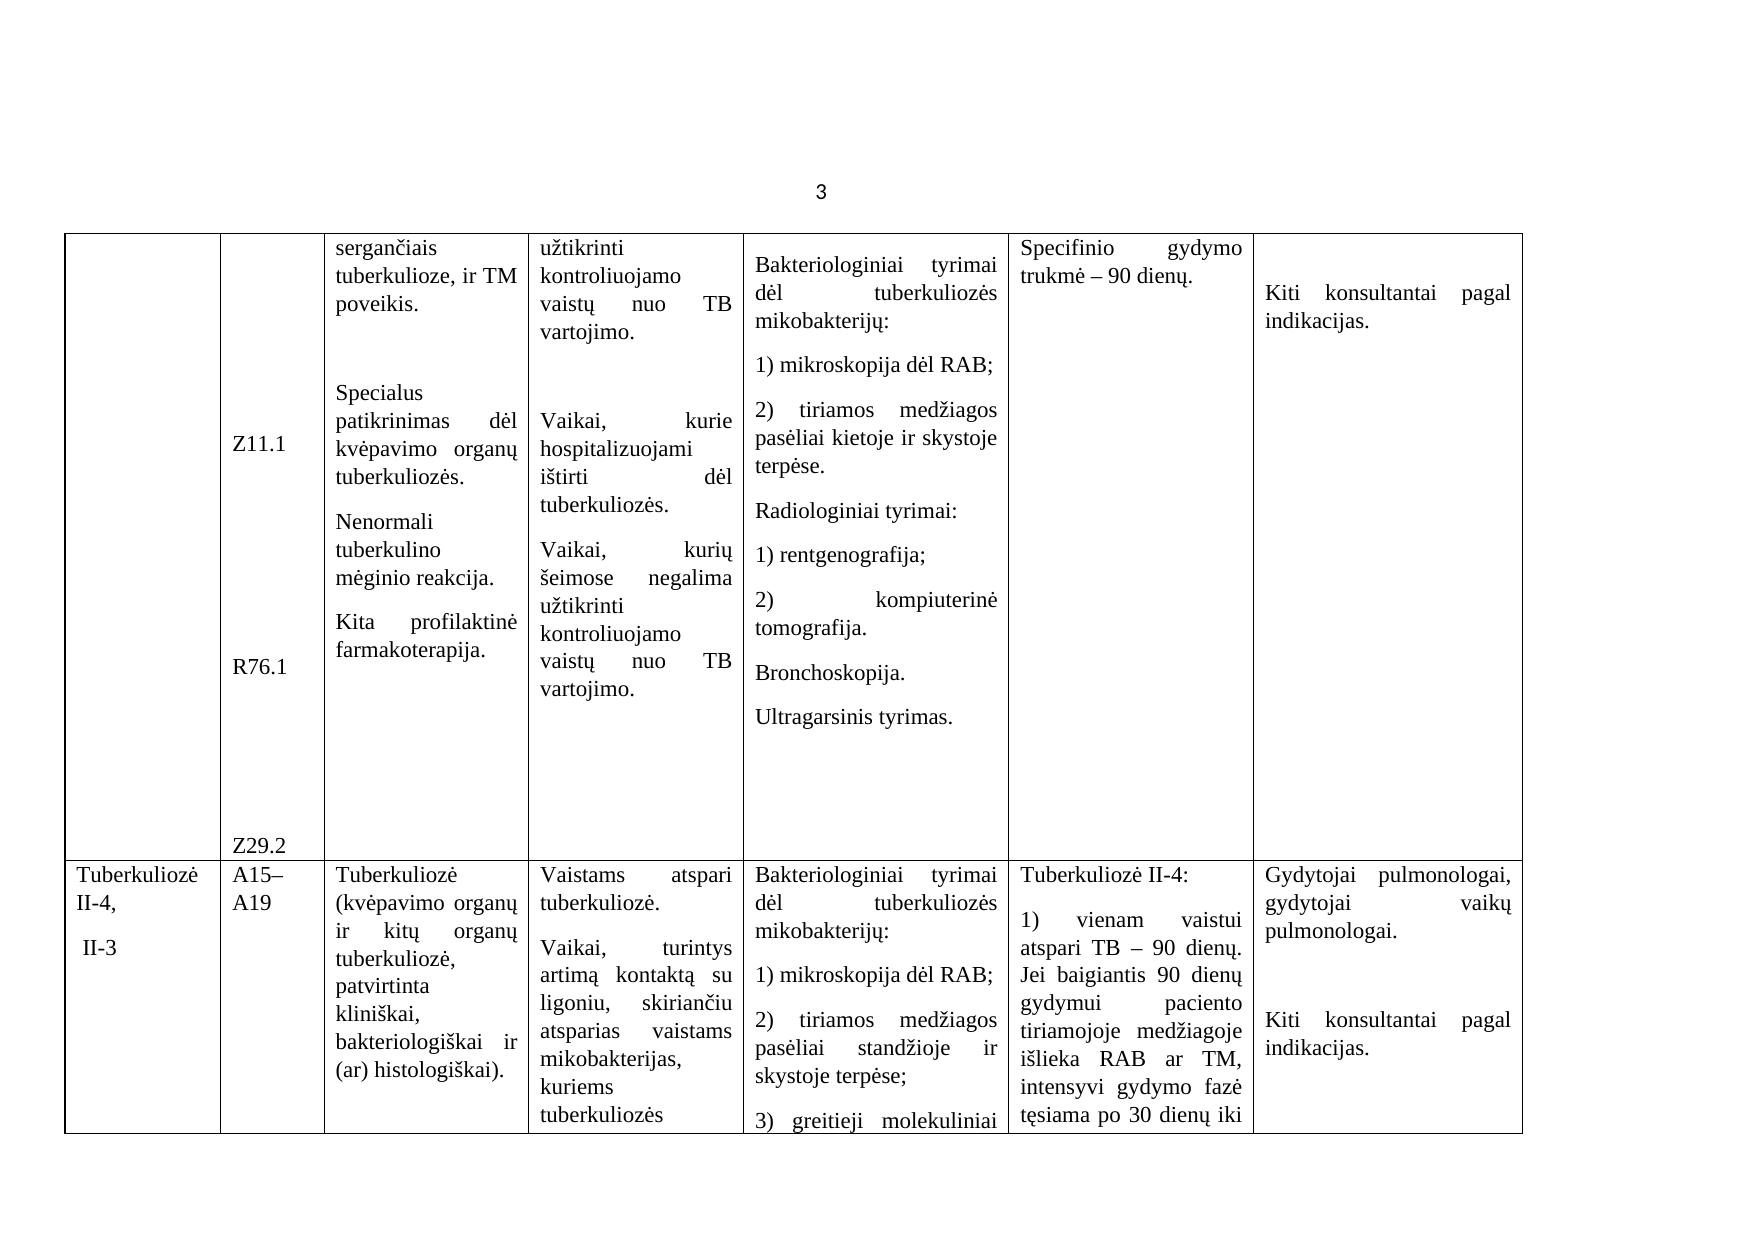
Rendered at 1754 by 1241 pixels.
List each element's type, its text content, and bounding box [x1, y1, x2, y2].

table_cell [66, 234, 220, 860]
table_cell Kiti konsultantai pagal indikacijas. [1254, 234, 1522, 860]
table_cell Z11.1 R76.1 Z29.2 [221, 234, 324, 860]
table_cell A15–A19 [221, 861, 324, 1133]
table_cell Specifinio gydymo trukmė – 90 dienų. [1009, 234, 1253, 860]
table_cell Tuberkuliozė II-4: 1) vienam vaistui atspari TB – 90 dienų. Jei baigiantis 90 dienų gydymui paciento tiriamojoje medžiagoje išlieka RAB ar TM, intensyvi gydymo fazė tęsiama po 30 dienų iki [1009, 861, 1253, 1133]
table_cell Bakteriologiniai tyrimai dėl tuberkuliozės mikobakterijų: 1) mikroskopija dėl RAB; 2) tiriamos medžiagos pasėliai kietoje ir skystoje terpėse. Radiologiniai tyrimai: 1) rentgenografija; 2) kompiuterinė tomografija. Bronchoskopija. Ultragarsinis tyrimas. [744, 234, 1008, 860]
table_cell Gydytojai pulmonologai, gydytojai vaikų pulmonologai. Kiti konsultantai pagal indikacijas. [1254, 861, 1522, 1133]
table_cell Bakteriologiniai tyrimai dėl tuberkuliozės mikobakterijų: 1) mikroskopija dėl RAB; 2) tiriamos medžiagos pasėliai standžioje ir skystoje terpėse; 3) greitieji molekuliniai [744, 861, 1008, 1133]
table_cell Vaistams atspari tuberkuliozė. Vaikai, turintys artimą kontaktą su ligoniu, skiriančiu atsparias vaistams mikobakterijas, kuriems tuberkuliozės [529, 861, 743, 1133]
table_cell užtikrinti kontroliuojamo vaistų nuo TB vartojimo. Vaikai, kurie hospitalizuojami ištirti dėl tuberkuliozės. Vaikai, kurių šeimose negalima užtikrinti kontroliuojamo vaistų nuo TB vartojimo. [529, 234, 743, 860]
table_cell Tuberkuliozė II-4, II-3 [66, 861, 220, 1133]
table_cell sergančiais tuberkulioze, ir TM poveikis. Specialus patikrinimas dėl kvėpavimo organų tuberkuliozės. Nenormali tuberkulino mėginio reakcija. Kita profilaktinė farmakoterapija. [325, 234, 528, 860]
table_cell Tuberkuliozė (kvėpavimo organų ir kitų organų tuberkuliozė, patvirtinta kliniškai, bakteriologiškai ir (ar) histologiškai). [325, 861, 528, 1133]
